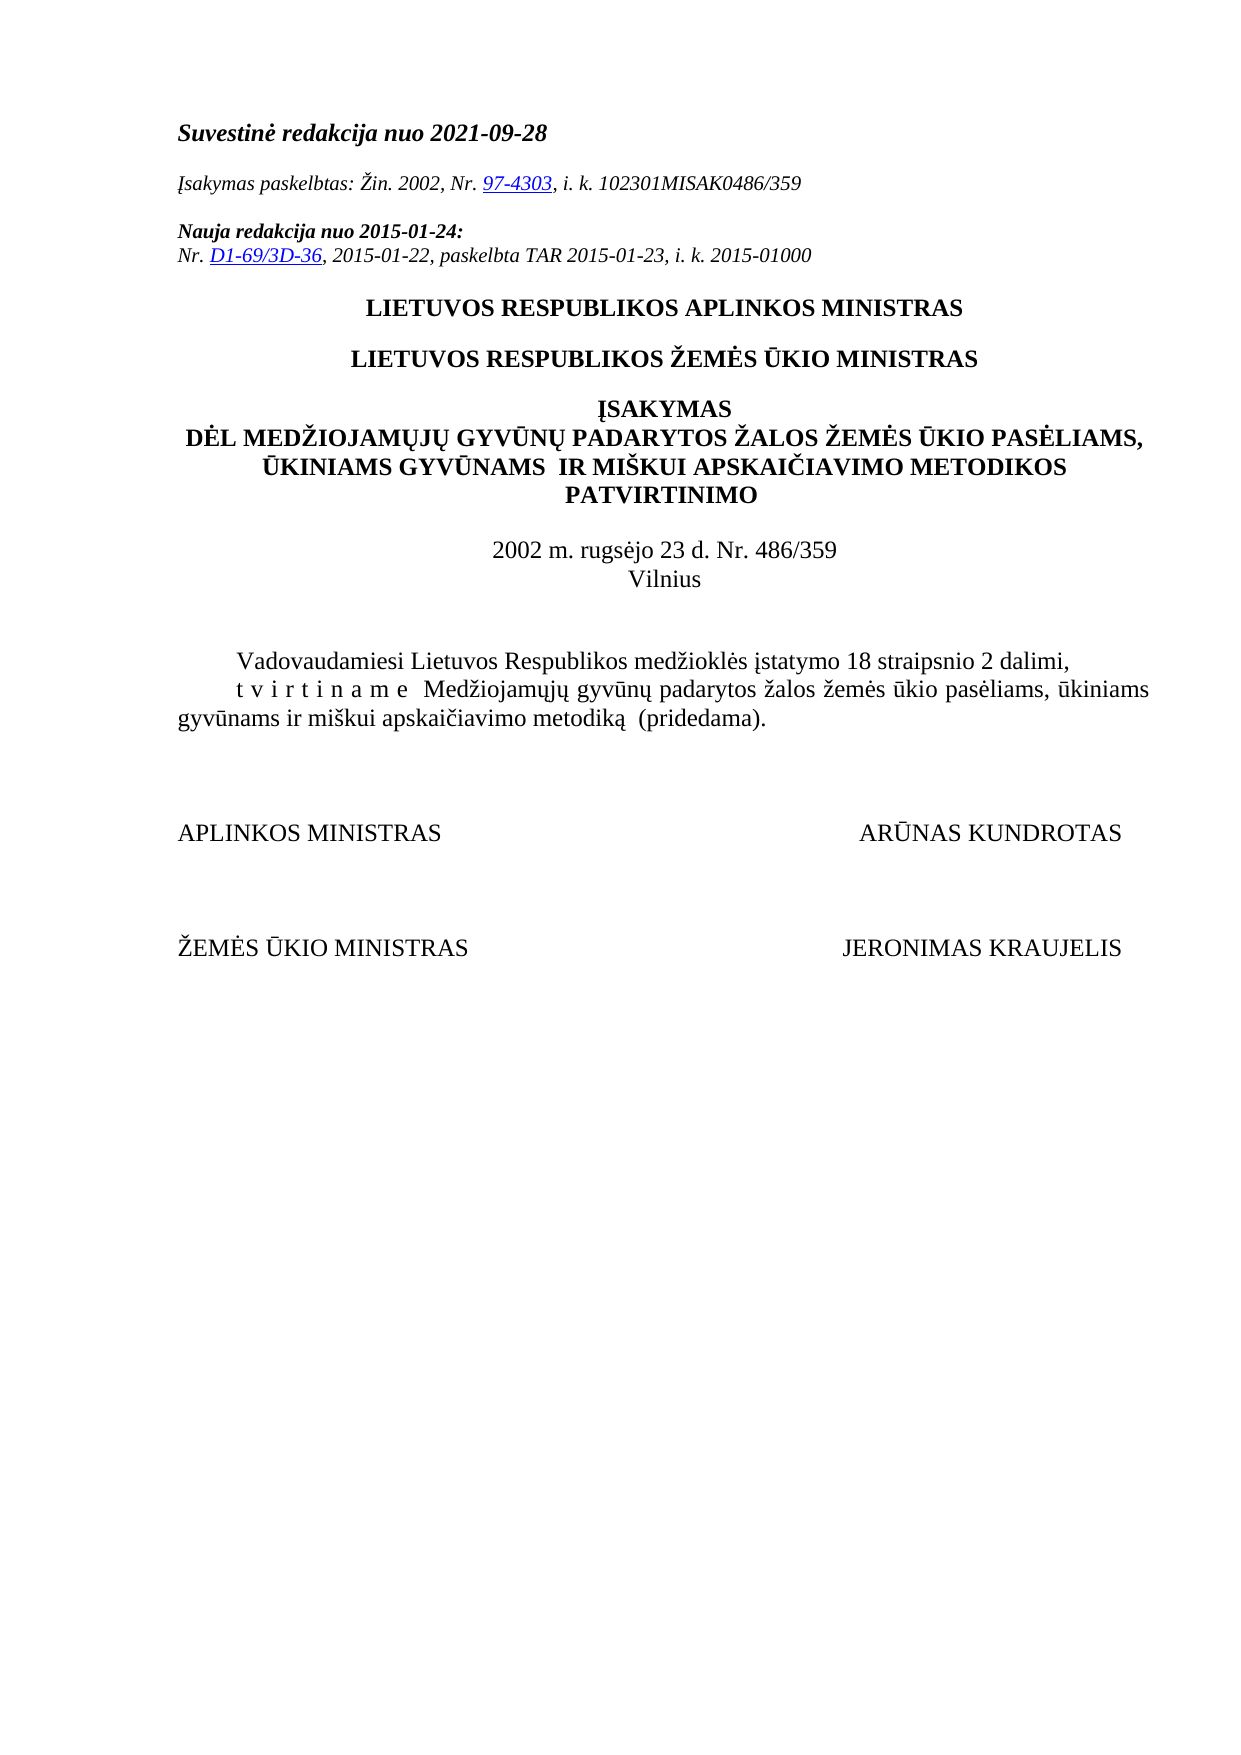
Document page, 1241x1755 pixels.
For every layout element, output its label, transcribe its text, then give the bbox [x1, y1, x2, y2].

text LIETUVOS RESPUBLIKOS ŽEMĖS ŪKIO MINISTRAS [177, 344, 1152, 373]
text APLINKOS MINISTRAS ARŪNAS KUNDROTAS [177, 818, 1152, 847]
text DĖL MEDŽIOJAMŲJŲ GYVŪNŲ PADARYTOS ŽALOS ŽEMĖS ŪKIO PASĖLIAMS, ŪKINIAMS GYVŪNAMS IR MIŠKUI APSKAIČIAVIMO METODIKOS [177, 423, 1152, 480]
text Suvestinė redakcija nuo 2021-09-28 [177, 118, 1152, 147]
text Nauja redakcija nuo 2015-01-24: [177, 219, 1152, 243]
text Vadovaudamiesi Lietuvos Respublikos medžioklės įstatymo 18 straipsnio 2 dalimi, [177, 646, 1152, 674]
text 2002 m. rugsėjo 23 d. Nr. 486/359 [177, 536, 1152, 564]
text PATVIRTINIMO [177, 480, 1152, 509]
text ŽEMĖS ŪKIO MINISTRAS JERONIMAS KRAUJELIS [177, 933, 1152, 962]
text Vilnius [177, 564, 1152, 593]
text Nr. D1-69/3D-36, 2015-01-22, paskelbta TAR 2015-01-23, i. k. 2015-01000 [177, 243, 1152, 267]
text ĮSAKYMAS [177, 394, 1152, 423]
text t v i r t i n a m e Medžiojamųjų gyvūnų padarytos žalos žemės ūkio pasėliams, ūkiniams gyvūnams ir miškui apskaičiavimo metodiką (pridedama). [177, 674, 1152, 732]
text LIETUVOS RESPUBLIKOS APLINKOS MINISTRAS [177, 293, 1152, 322]
text Įsakymas paskelbtas: Žin. 2002, Nr. 97-4303, i. k. 102301MISAK0486/359 [177, 171, 1152, 195]
